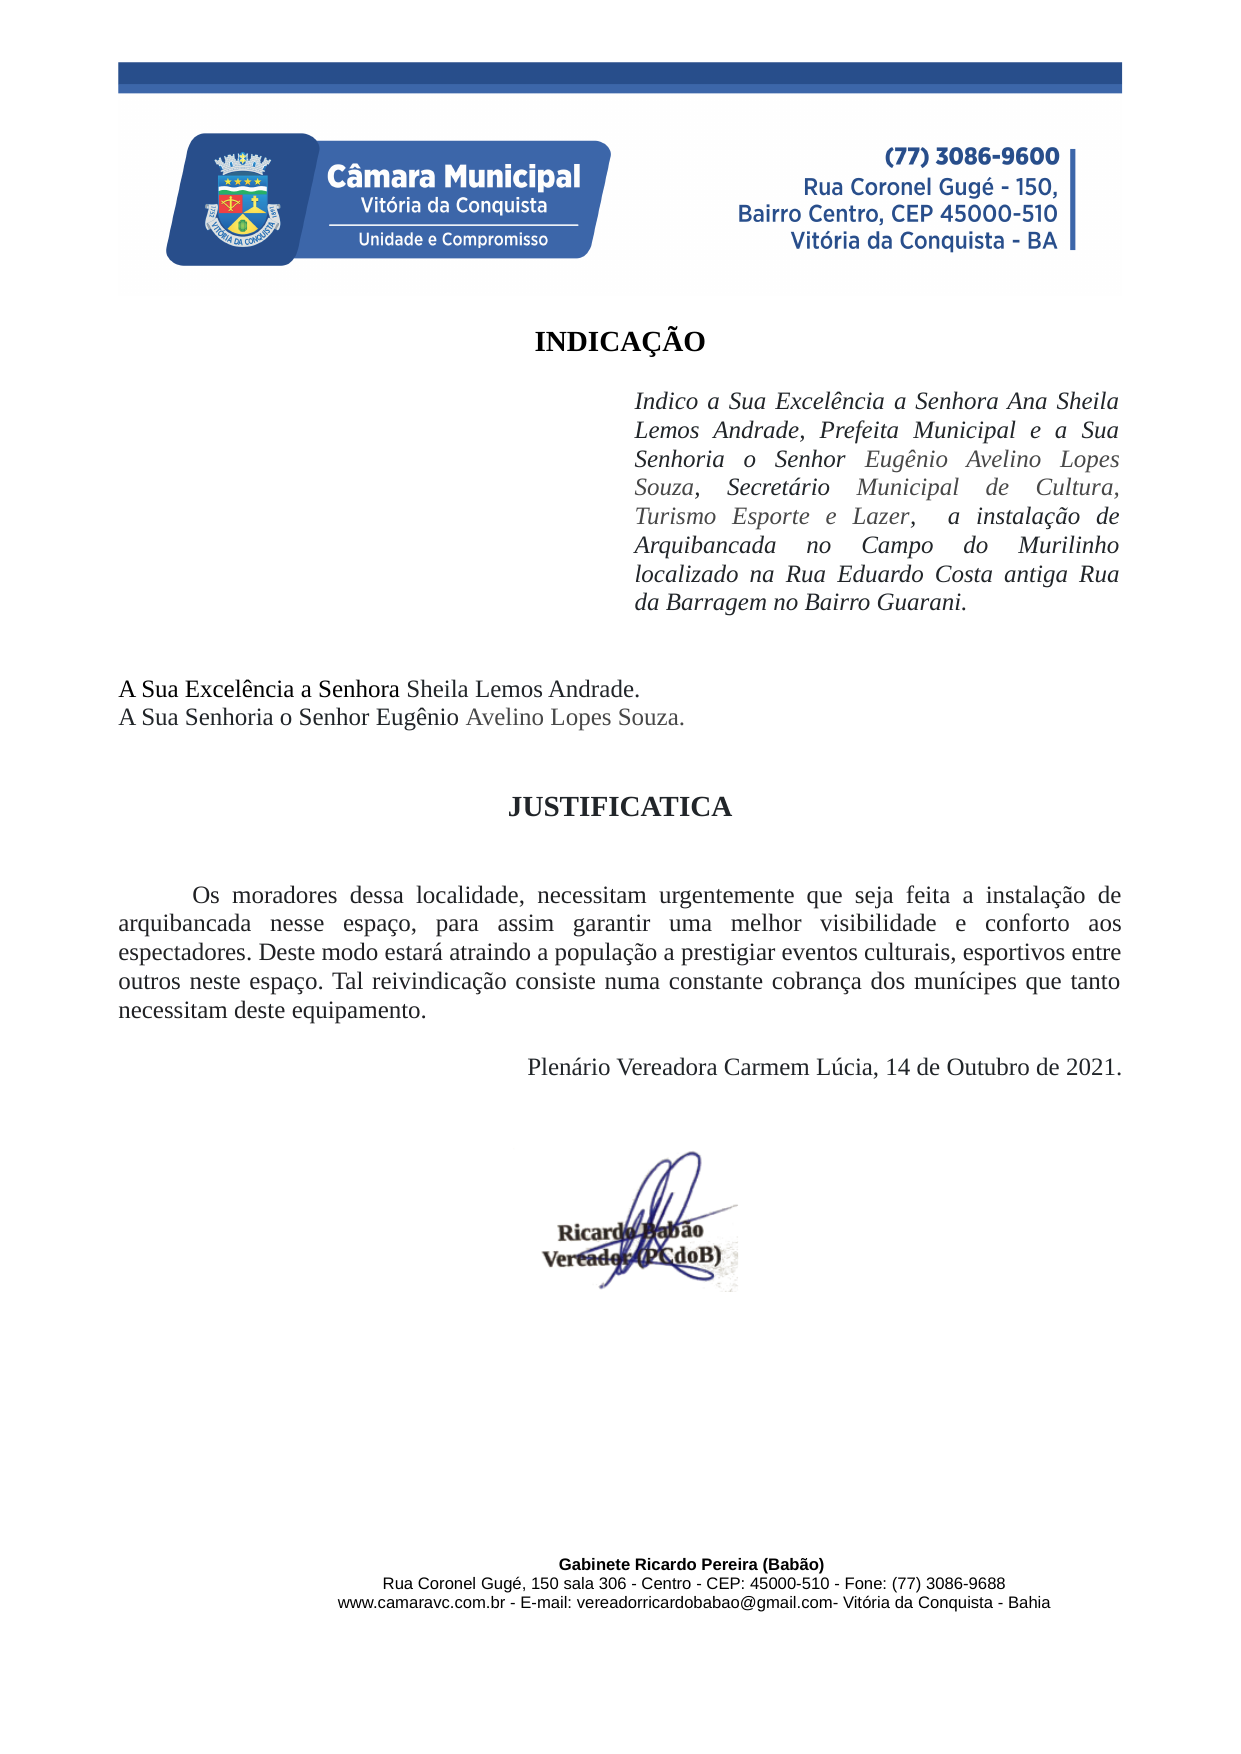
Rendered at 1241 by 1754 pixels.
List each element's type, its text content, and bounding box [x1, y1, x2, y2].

text Plenário Vereadora Carmem Lúcia, 14 de Outubro de 2021. [118, 1052, 1122, 1081]
text Indico a Sua Excelência a Senhora Ana Sheila Lemos Andrade, Prefeita Municipal e a Sua Senhoria o Senhor Eugênio Avelino Lopes Souza, Secretário Municipal de Cultura, Turismo Esporte e Lazer, a instalação de Arquibancada no Campo do Murilinho localizado na Rua Eduardo Costa antiga Rua da Barragem no Bairro Guarani. [634, 386, 1122, 616]
picture [512, 1138, 739, 1292]
text A Sua Excelência a Senhora Sheila Lemos Andrade. [118, 674, 1122, 702]
text INDICAÇÃO [118, 324, 1122, 357]
text A Sua Senhoria o Senhor Eugênio Avelino Lopes Souza. [118, 702, 1122, 731]
text Os moradores dessa localidade, necessitam urgentemente que seja feita a instalação de arquibancada nesse espaço, para assim garantir uma melhor visibilidade e conforto aos espectadores. Deste modo estará atraindo a população a prestigiar eventos culturais, esportivos entre outros neste espaço. Tal reivindicação consiste numa constante cobrança dos munícipes que tanto necessitam deste equipamento. [118, 880, 1122, 1023]
picture [118, 62, 1123, 296]
text JUSTIFICATICA [118, 789, 1122, 822]
